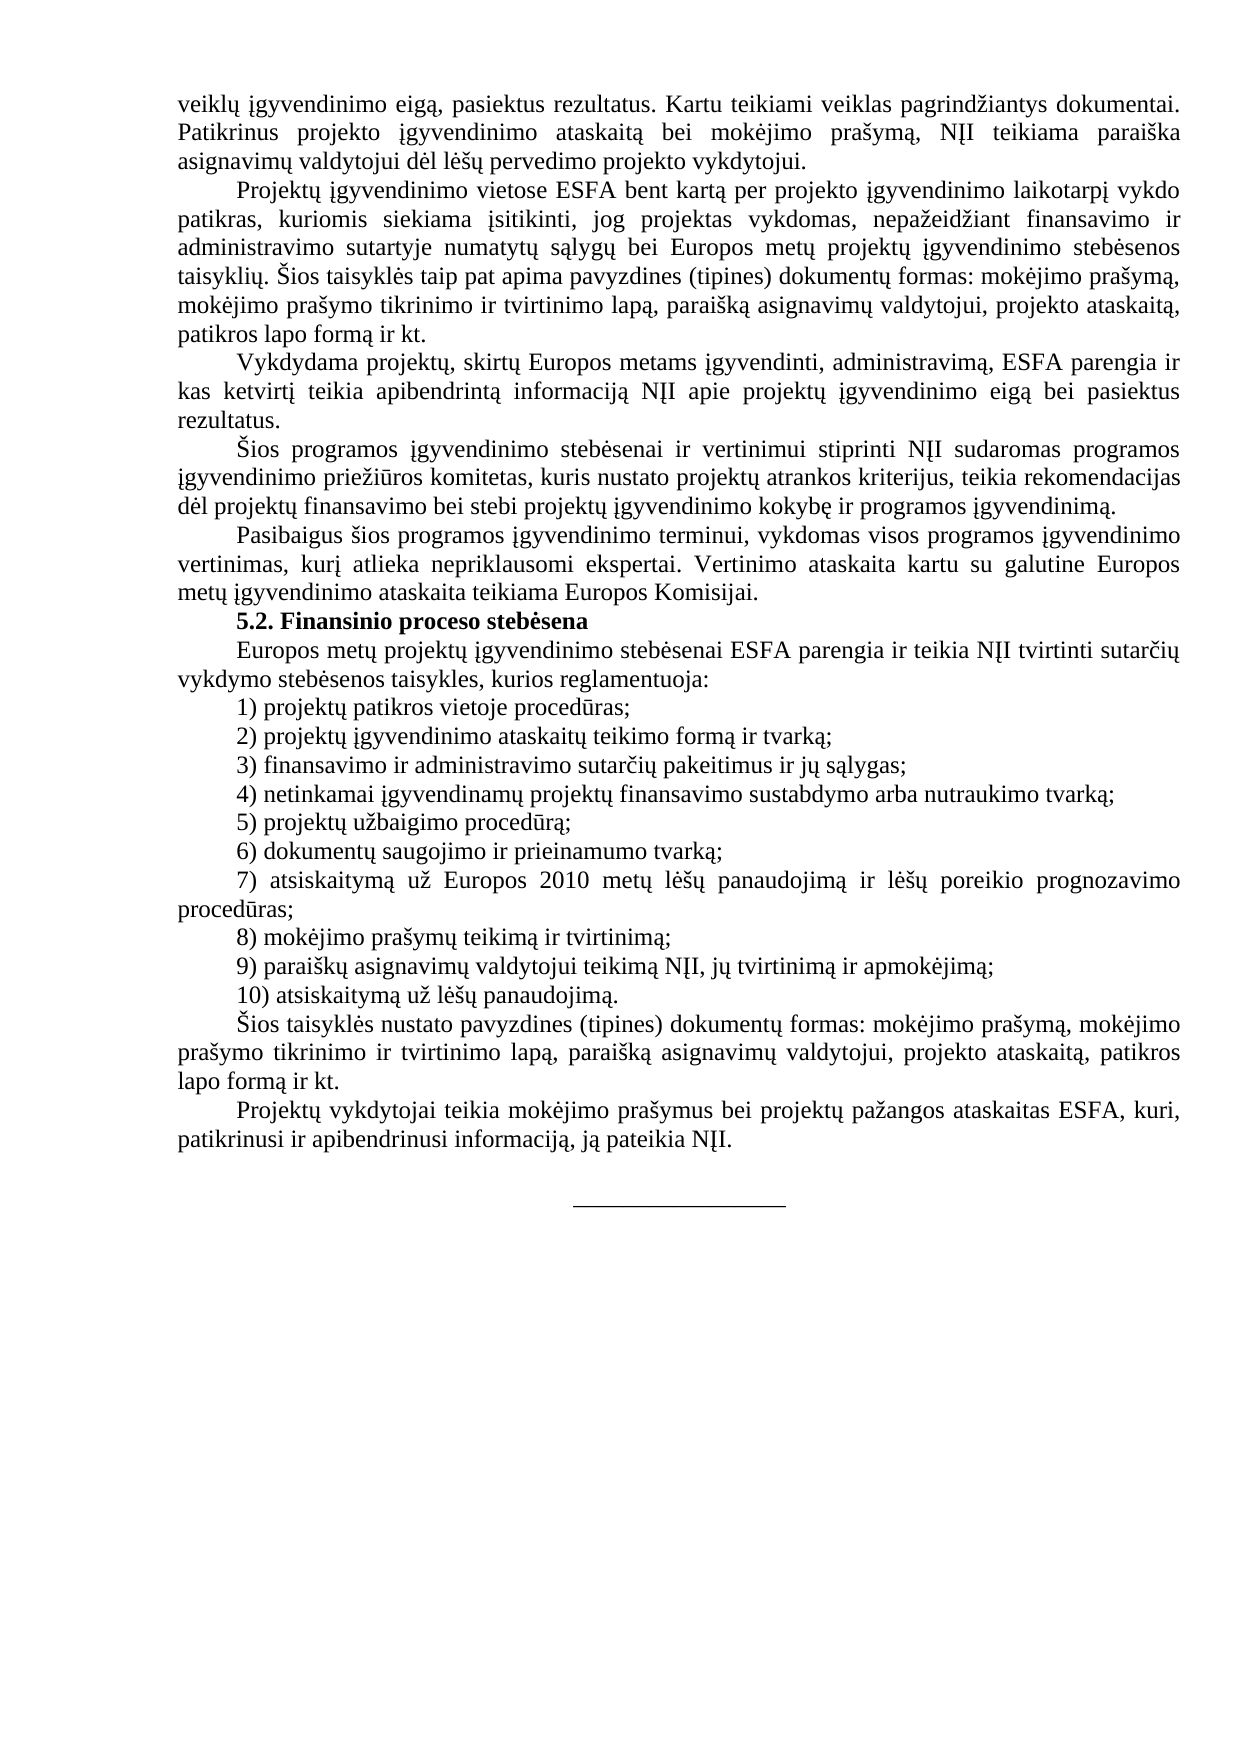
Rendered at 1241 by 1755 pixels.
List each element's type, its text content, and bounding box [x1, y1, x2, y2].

text Vykdydama projektų, skirtų Europos metams įgyvendinti, administravimą, ESFA parengia ir kas ketvirtį teikia apibendrintą informaciją NĮI apie projektų įgyvendinimo eigą bei pasiektus rezultatus. [177, 347, 1181, 434]
text 9) paraiškų asignavimų valdytojui teikimą NĮI, jų tvirtinimą ir apmokėjimą; [177, 951, 1181, 980]
text 2) projektų įgyvendinimo ataskaitų teikimo formą ir tvarką; [177, 721, 1181, 750]
text Šios taisyklės nustato pavyzdines (tipines) dokumentų formas: mokėjimo prašymą, mokėjimo prašymo tikrinimo ir tvirtinimo lapą, paraišką asignavimų valdytojui, projekto ataskaitą, patikros lapo formą ir kt. [177, 1009, 1181, 1095]
text _________________ [177, 1181, 1181, 1210]
text 3) finansavimo ir administravimo sutarčių pakeitimus ir jų sąlygas; [177, 750, 1181, 779]
text 5) projektų užbaigimo procedūrą; [177, 807, 1181, 836]
text 6) dokumentų saugojimo ir prieinamumo tvarką; [177, 836, 1181, 865]
text veiklų įgyvendinimo eigą, pasiektus rezultatus. Kartu teikiami veiklas pagrindžiantys dokumentai. Patikrinus projekto įgyvendinimo ataskaitą bei mokėjimo prašymą, NĮI teikiama paraiška asignavimų valdytojui dėl lėšų pervedimo projekto vykdytojui. [177, 89, 1181, 175]
text Projektų įgyvendinimo vietose ESFA bent kartą per projekto įgyvendinimo laikotarpį vykdo patikras, kuriomis siekiama įsitikinti, jog projektas vykdomas, nepažeidžiant finansavimo ir administravimo sutartyje numatytų sąlygų bei Europos metų projektų įgyvendinimo stebėsenos taisyklių. Šios taisyklės taip pat apima pavyzdines (tipines) dokumentų formas: mokėjimo prašymą, mokėjimo prašymo tikrinimo ir tvirtinimo lapą, paraišką asignavimų valdytojui, projekto ataskaitą, patikros lapo formą ir kt. [177, 175, 1181, 347]
text Pasibaigus šios programos įgyvendinimo terminui, vykdomas visos programos įgyvendinimo vertinimas, kurį atlieka nepriklausomi ekspertai. Vertinimo ataskaita kartu su galutine Europos metų įgyvendinimo ataskaita teikiama Europos Komisijai. [177, 520, 1181, 606]
text 1) projektų patikros vietoje procedūras; [177, 692, 1181, 721]
text 10) atsiskaitymą už lėšų panaudojimą. [177, 980, 1181, 1009]
text Projektų vykdytojai teikia mokėjimo prašymus bei projektų pažangos ataskaitas ESFA, kuri, patikrinusi ir apibendrinusi informaciją, ją pateikia NĮI. [177, 1095, 1181, 1152]
text Šios programos įgyvendinimo stebėsenai ir vertinimui stiprinti NĮI sudaromas programos įgyvendinimo priežiūros komitetas, kuris nustato projektų atrankos kriterijus, teikia rekomendacijas dėl projektų finansavimo bei stebi projektų įgyvendinimo kokybę ir programos įgyvendinimą. [177, 434, 1181, 520]
text 5.2. Finansinio proceso stebėsena [177, 606, 1181, 635]
text 4) netinkamai įgyvendinamų projektų finansavimo sustabdymo arba nutraukimo tvarką; [177, 779, 1181, 807]
text 7) atsiskaitymą už Europos 2010 metų lėšų panaudojimą ir lėšų poreikio prognozavimo procedūras; [177, 865, 1181, 922]
text Europos metų projektų įgyvendinimo stebėsenai ESFA parengia ir teikia NĮI tvirtinti sutarčių vykdymo stebėsenos taisykles, kurios reglamentuoja: [177, 635, 1181, 692]
text 8) mokėjimo prašymų teikimą ir tvirtinimą; [177, 922, 1181, 951]
